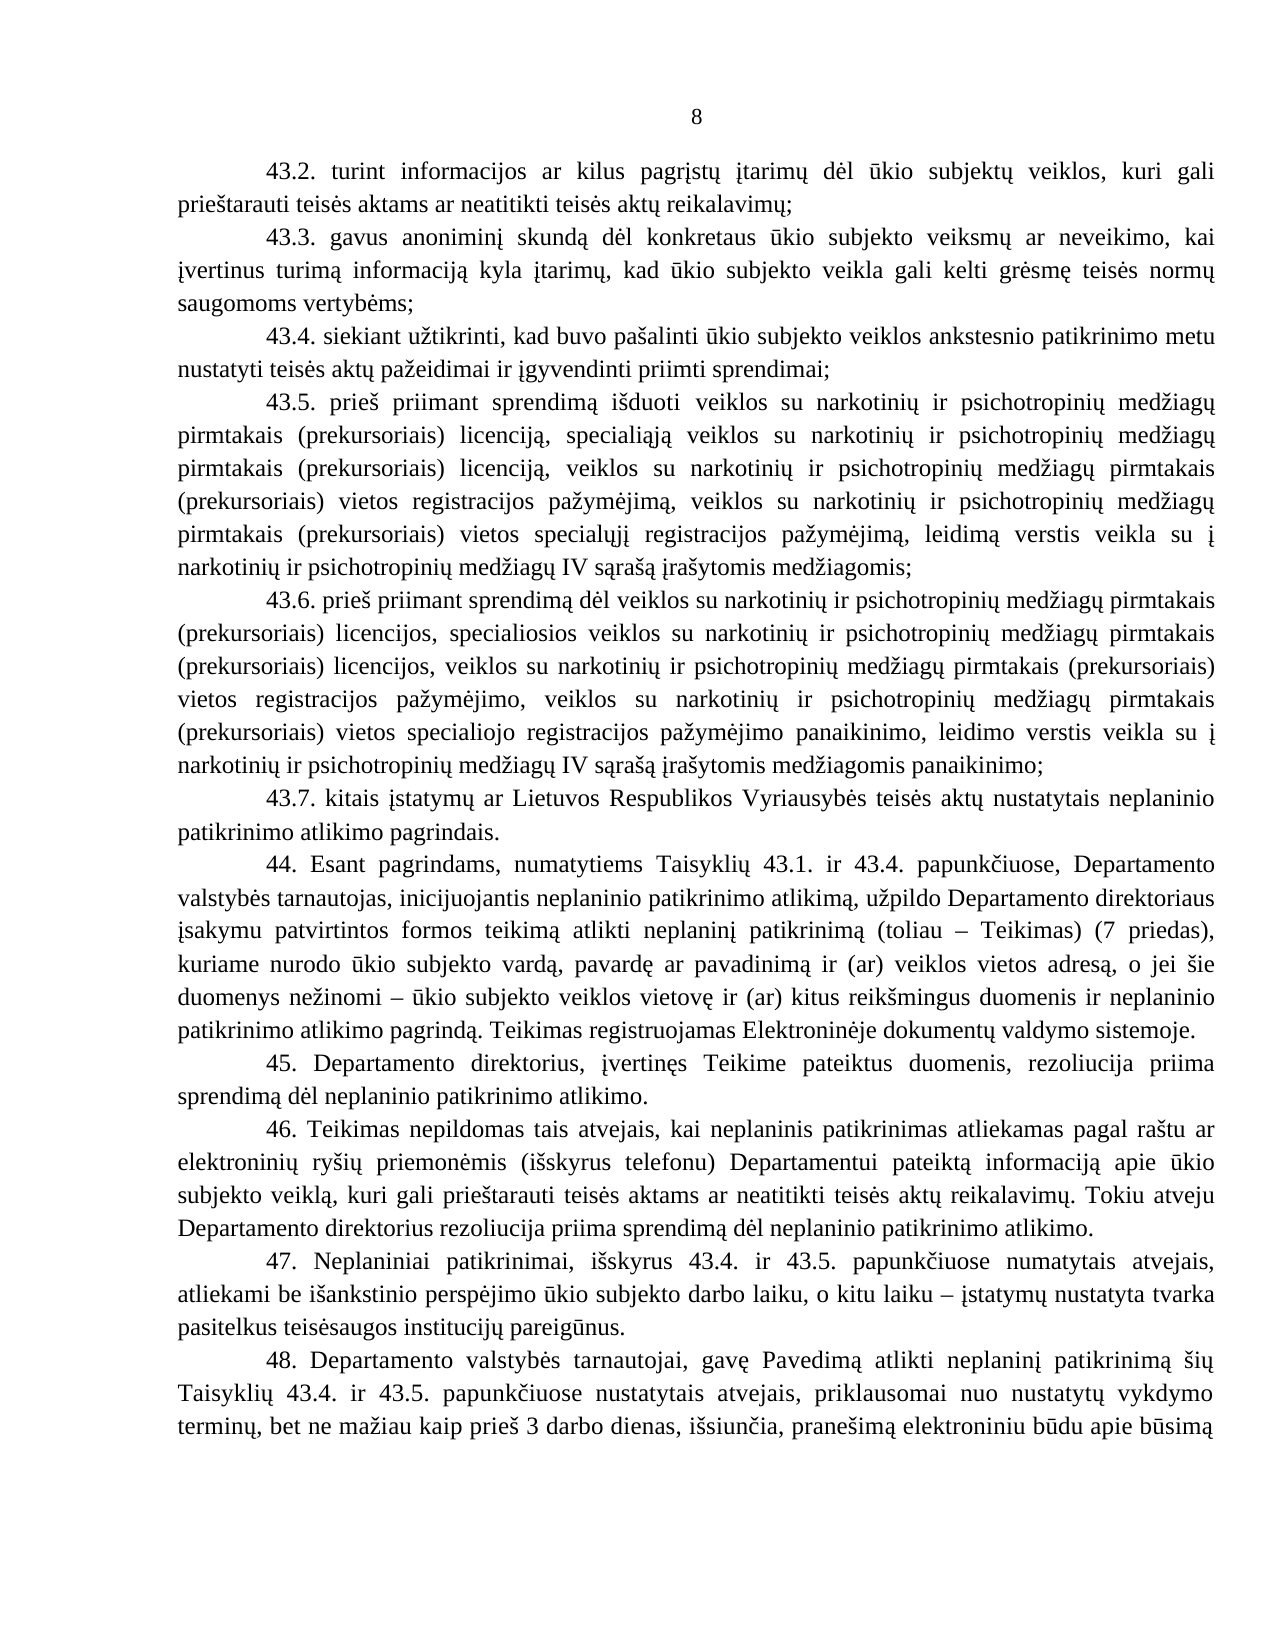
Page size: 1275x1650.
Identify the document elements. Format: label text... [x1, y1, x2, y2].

text 43.4. siekiant užtikrinti, kad buvo pašalinti ūkio subjekto veiklos ankstesnio patikrinimo metu nustatyti teisės aktų pažeidimai ir įgyvendinti priimti sprendimai; [177, 321, 1216, 383]
text 44. Esant pagrindams, numatytiems Taisyklių 43.1. ir 43.4. papunkčiuose, Departamento valstybės tarnautojas, inicijuojantis neplaninio patikrinimo atlikimą, užpildo Departamento direktoriaus įsakymu patvirtintos formos teikimą atlikti neplaninį patikrinimą (toliau – Teikimas) (7 priedas), kuriame nurodo ūkio subjekto vardą, pavardę ar pavadinimą ir (ar) veiklos vietos adresą, o jei šie duomenys nežinomi – ūkio subjekto veiklos vietovę ir (ar) kitus reikšmingus duomenis ir neplaninio patikrinimo atlikimo pagrindą. Teikimas registruojamas Elektroninėje dokumentų valdymo sistemoje. [177, 849, 1216, 1043]
text 45. Departamento direktorius, įvertinęs Teikime pateiktus duomenis, rezoliucija priima sprendimą dėl neplaninio patikrinimo atlikimo. [177, 1048, 1216, 1109]
text 43.3. gavus anoniminį skundą dėl konkretaus ūkio subjekto veiksmų ar neveikimo, kai įvertinus turimą informaciją kyla įtarimų, kad ūkio subjekto veikla gali kelti grėsmę teisės normų saugomoms vertybėms; [177, 222, 1216, 317]
text 48. Departamento valstybės tarnautojai, gavę Pavedimą atlikti neplaninį patikrinimą šių Taisyklių 43.4. ir 43.5. papunkčiuose nustatytais atvejais, priklausomai nuo nustatytų vykdymo terminų, bet ne mažiau kaip prieš 3 darbo dienas, išsiunčia, pranešimą elektroniniu būdu apie būsimą [177, 1345, 1216, 1440]
text 47. Neplaniniai patikrinimai, išskyrus 43.4. ir 43.5. papunkčiuose numatytais atvejais, atliekami be išankstinio perspėjimo ūkio subjekto darbo laiku, o kitu laiku – įstatymų nustatyta tvarka pasitelkus teisėsaugos institucijų pareigūnus. [177, 1246, 1216, 1341]
text 43.2. turint informacijos ar kilus pagrįstų įtarimų dėl ūkio subjektų veiklos, kuri gali prieštarauti teisės aktams ar neatitikti teisės aktų reikalavimų; [177, 156, 1216, 218]
text 46. Teikimas nepildomas tais atvejais, kai neplaninis patikrinimas atliekamas pagal raštu ar elektroninių ryšių priemonėmis (išskyrus telefonu) Departamentui pateiktą informaciją apie ūkio subjekto veiklą, kuri gali prieštarauti teisės aktams ar neatitikti teisės aktų reikalavimų. Tokiu atveju Departamento direktorius rezoliucija priima sprendimą dėl neplaninio patikrinimo atlikimo. [177, 1114, 1216, 1242]
text 43.5. prieš priimant sprendimą išduoti veiklos su narkotinių ir psichotropinių medžiagų pirmtakais (prekursoriais) licenciją, specialiąją veiklos su narkotinių ir psichotropinių medžiagų pirmtakais (prekursoriais) licenciją, veiklos su narkotinių ir psichotropinių medžiagų pirmtakais (prekursoriais) vietos registracijos pažymėjimą, veiklos su narkotinių ir psichotropinių medžiagų pirmtakais (prekursoriais) vietos specialųjį registracijos pažymėjimą, leidimą verstis veikla su į narkotinių ir psichotropinių medžiagų IV sąrašą įrašytomis medžiagomis; [177, 387, 1216, 581]
text 43.7. kitais įstatymų ar Lietuvos Respublikos Vyriausybės teisės aktų nustatytais neplaninio patikrinimo atlikimo pagrindais. [177, 783, 1216, 845]
text 43.6. prieš priimant sprendimą dėl veiklos su narkotinių ir psichotropinių medžiagų pirmtakais (prekursoriais) licencijos, specialiosios veiklos su narkotinių ir psichotropinių medžiagų pirmtakais (prekursoriais) licencijos, veiklos su narkotinių ir psichotropinių medžiagų pirmtakais (prekursoriais) vietos registracijos pažymėjimo, veiklos su narkotinių ir psichotropinių medžiagų pirmtakais (prekursoriais) vietos specialiojo registracijos pažymėjimo panaikinimo, leidimo verstis veikla su į narkotinių ir psichotropinių medžiagų IV sąrašą įrašytomis medžiagomis panaikinimo; [177, 585, 1216, 779]
